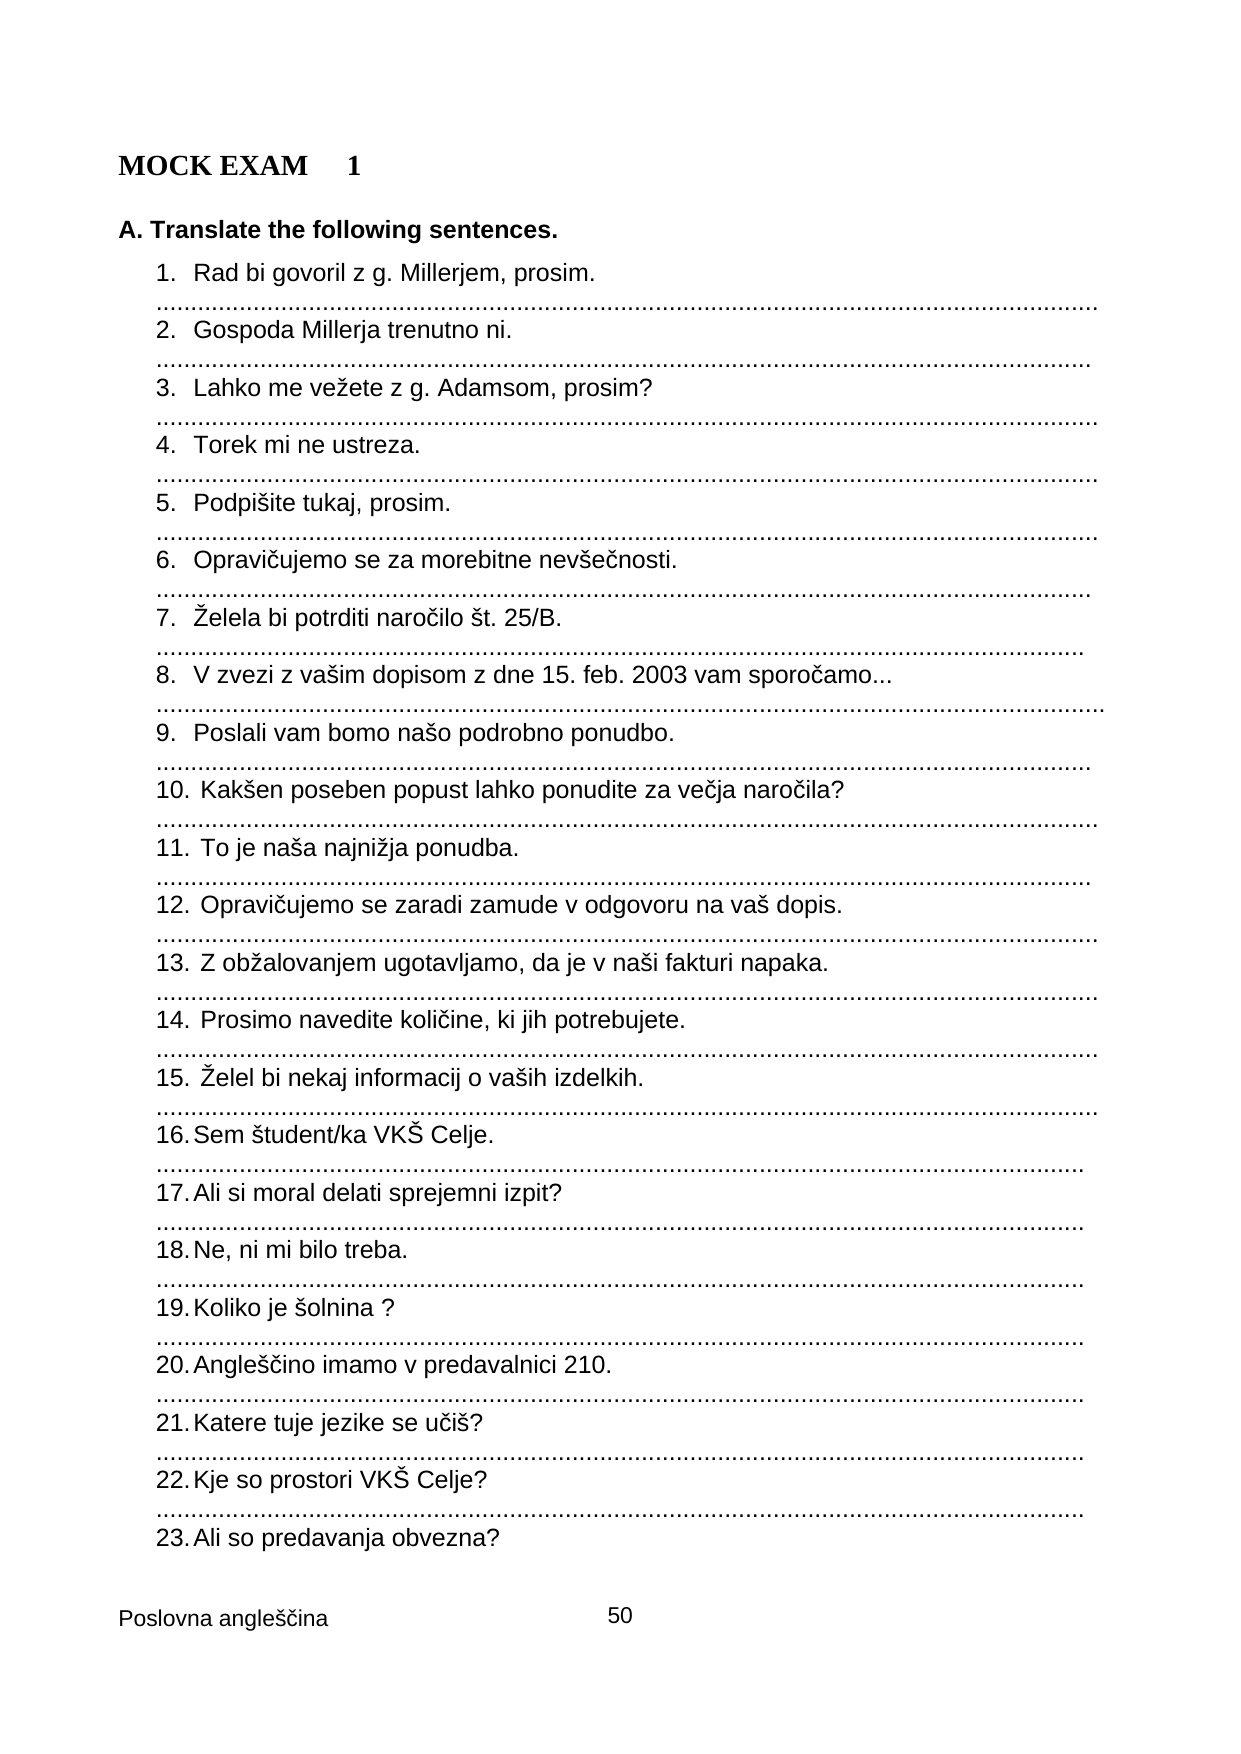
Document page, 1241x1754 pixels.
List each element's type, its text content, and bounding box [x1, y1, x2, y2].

text ...................................................................................................................................... [156, 1494, 1122, 1523]
text ........................................................................................................................................ [156, 919, 1171, 948]
text ........................................................................................................................................ [156, 1092, 1171, 1120]
list Želela bi potrditi naročilo št. 25/B. [156, 603, 1171, 632]
text ....................................................................................................................................... [156, 747, 1171, 775]
text ......................................................................................................................................... [156, 689, 1171, 718]
text ........................................................................................................................................ [156, 287, 1171, 315]
list Opravičujemo se za morebitne nevšečnosti. [156, 545, 1171, 574]
text ....................................................................................................................................... [156, 862, 1171, 890]
text ...................................................................................................................................... [156, 1264, 1122, 1293]
list Torek mi ne ustreza. [156, 430, 1171, 459]
text ....................................................................................................................................... [156, 344, 1171, 373]
text A. Translate the following sentences. [118, 215, 1133, 243]
text ...................................................................................................................................... [156, 632, 1171, 660]
list Želel bi nekaj informacij o vaših izdelkih. [156, 1063, 1171, 1092]
list Rad bi govoril z g. Millerjem, prosim. [156, 258, 1171, 287]
text ........................................................................................................................................ [156, 804, 1171, 833]
list Katere tuje jezike se učiš? [156, 1408, 1122, 1437]
text ....................................................................................................................................... [156, 574, 1171, 603]
list Prosimo navedite količine, ki jih potrebujete. [156, 1005, 1171, 1034]
text ........................................................................................................................................ [156, 977, 1171, 1005]
list Podpišite tukaj, prosim. [156, 488, 1171, 517]
text ........................................................................................................................................ [156, 517, 1171, 545]
list Angleščino imamo v predavalnici 210. [156, 1350, 1122, 1379]
list Ali si moral delati sprejemni izpit? [156, 1178, 1122, 1207]
list To je naša najnižja ponudba. [156, 833, 1171, 862]
list Kakšen poseben popust lahko ponudite za večja naročila? [156, 775, 1171, 804]
text ........................................................................................................................................ [156, 402, 1171, 430]
text ...................................................................................................................................... [156, 1379, 1122, 1408]
text ...................................................................................................................................... [156, 1207, 1122, 1235]
list Lahko me vežete z g. Adamsom, prosim? [156, 373, 1171, 402]
list Gospoda Millerja trenutno ni. [156, 315, 1171, 344]
list Sem študent/ka VKŠ Celje. [156, 1120, 1122, 1149]
text ...................................................................................................................................... [156, 1322, 1122, 1350]
list Koliko je šolnina ? [156, 1293, 1122, 1322]
text ........................................................................................................................................ [156, 1034, 1171, 1063]
list V zvezi z vašim dopisom z dne 15. feb. 2003 vam sporočamo... [156, 660, 1171, 689]
subtitle Mock Exam 1 [118, 148, 1122, 181]
text ........................................................................................................................................ [156, 459, 1171, 488]
list Poslali vam bomo našo podrobno ponudbo. [156, 718, 1171, 747]
list Ne, ni mi bilo treba. [156, 1235, 1122, 1264]
list Kje so prostori VKŠ Celje? [156, 1465, 1122, 1494]
list Opravičujemo se zaradi zamude v odgovoru na vaš dopis. [156, 890, 1171, 919]
list Ali so predavanja obvezna? [156, 1523, 1122, 1552]
list Z obžalovanjem ugotavljamo, da je v naši fakturi napaka. [156, 948, 1171, 977]
text ...................................................................................................................................... [156, 1437, 1122, 1465]
text ...................................................................................................................................... [156, 1149, 1122, 1178]
